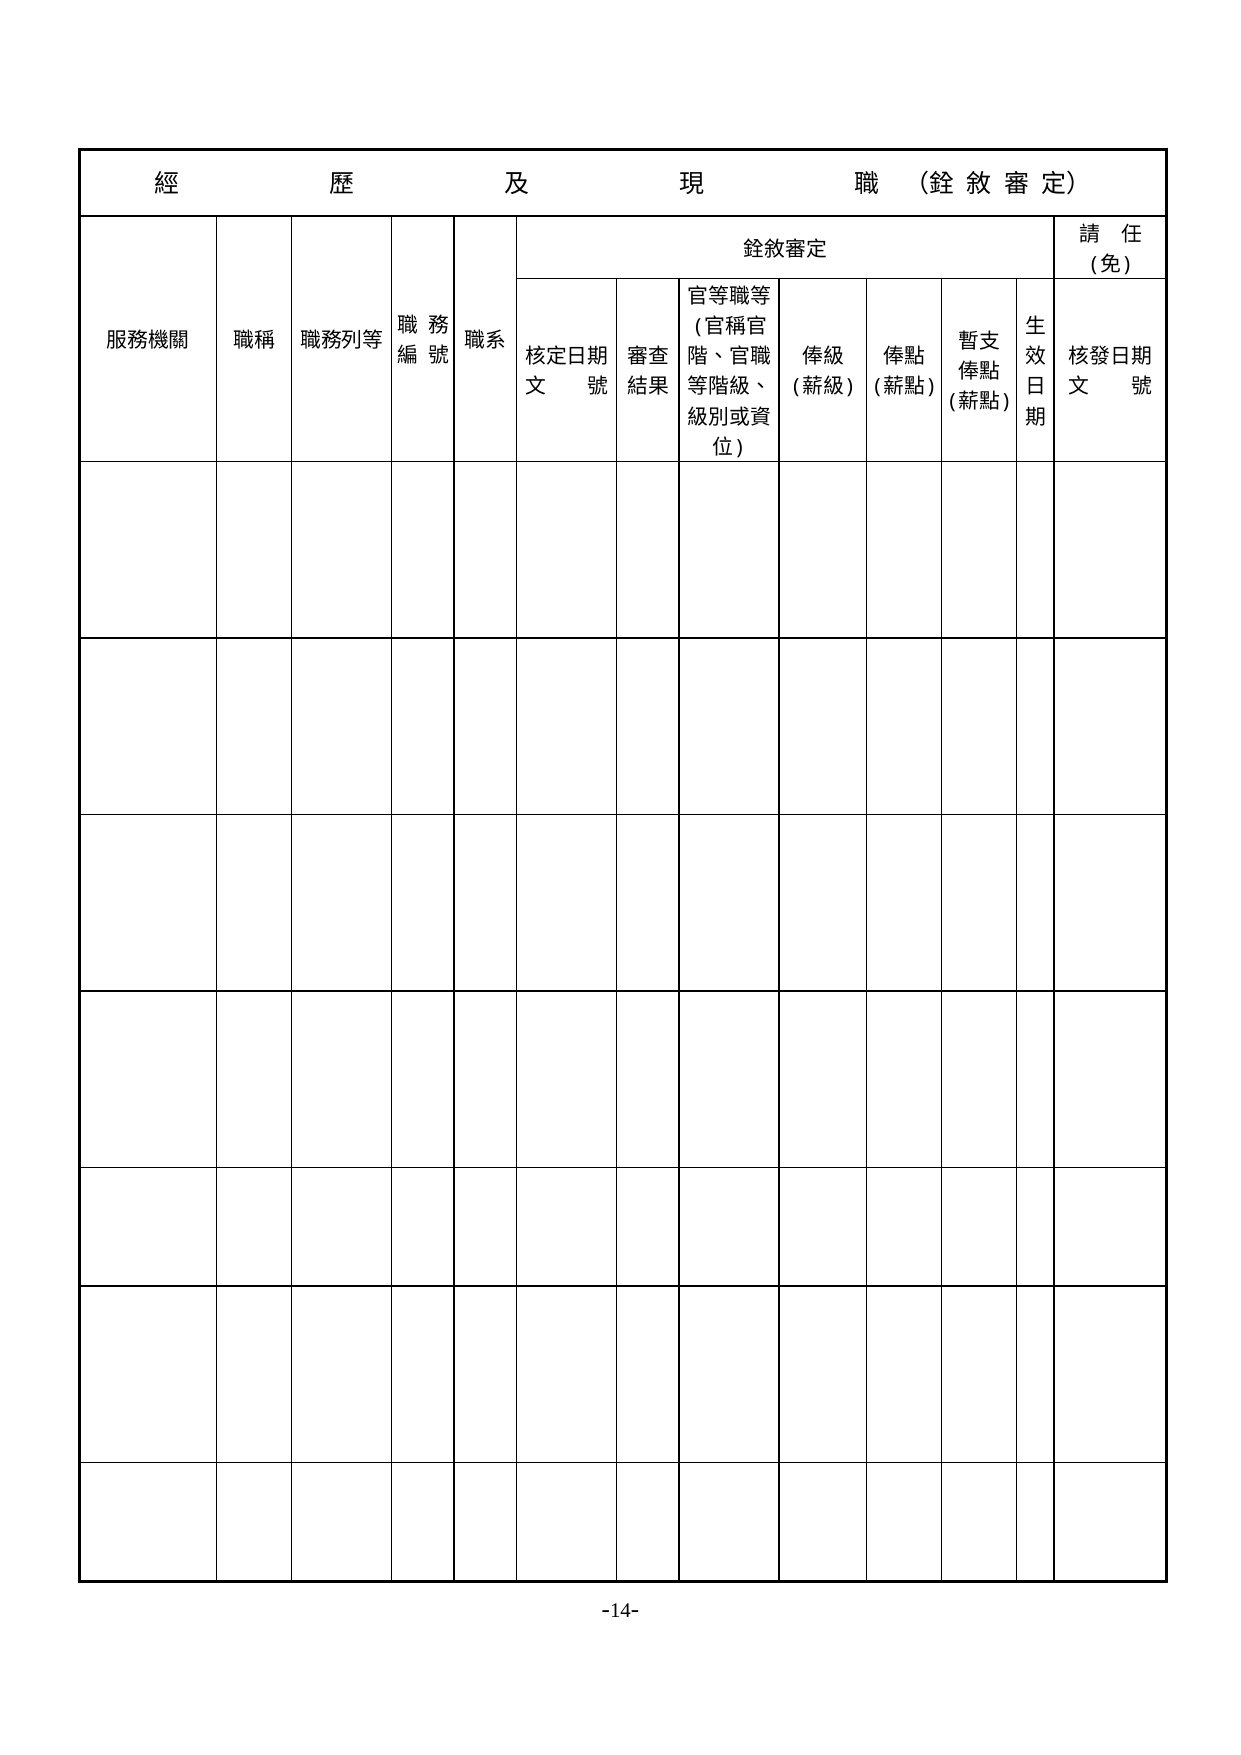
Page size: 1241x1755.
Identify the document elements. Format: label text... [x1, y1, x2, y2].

table_cell [1017, 1287, 1053, 1462]
table_cell [455, 1168, 516, 1285]
table_cell [517, 639, 616, 814]
table_cell [392, 992, 453, 1167]
table_header 經 歷 及 現 職 （銓 敘 審 定） [81, 151, 1165, 215]
table_cell [217, 462, 291, 637]
table_cell [680, 815, 778, 990]
table_cell [1055, 992, 1165, 1167]
table_cell [517, 815, 616, 990]
table_cell [867, 1168, 941, 1285]
table_cell [1017, 1463, 1053, 1580]
table_cell [517, 462, 616, 637]
table_cell [81, 992, 216, 1167]
table_cell [617, 1463, 678, 1580]
table_cell [292, 1168, 391, 1285]
table_cell [81, 1287, 216, 1462]
table_cell [680, 1168, 778, 1285]
table_cell [81, 462, 216, 637]
table_cell 核發日期 文 號 [1055, 279, 1165, 461]
table_cell [680, 1287, 778, 1462]
table_cell 官等職等 (官稱官階、官職等階級、級別或資位) [680, 279, 778, 461]
table_cell 生效日期 [1017, 279, 1053, 461]
table_cell [680, 462, 778, 637]
table_cell [1055, 1168, 1165, 1285]
table_cell 職 務編 號 [392, 217, 453, 461]
table_cell [217, 1168, 291, 1285]
table_cell [517, 1287, 616, 1462]
table_cell [517, 992, 616, 1167]
table_cell [517, 1168, 616, 1285]
table_cell [455, 462, 516, 637]
table_cell [292, 1287, 391, 1462]
table_cell 俸點(薪點) [867, 279, 941, 461]
table_cell [680, 1463, 778, 1580]
table_cell [780, 639, 866, 814]
table_cell [392, 639, 453, 814]
table_cell [292, 992, 391, 1167]
table_cell [455, 1287, 516, 1462]
table_cell 服務機關 [81, 217, 216, 461]
table_cell [217, 1287, 291, 1462]
table_cell [1017, 462, 1053, 637]
table_cell [217, 815, 291, 990]
table_cell 銓敘審定 [517, 217, 1053, 277]
table_cell [217, 639, 291, 814]
table_cell 職系 [455, 217, 516, 461]
table_cell [81, 1168, 216, 1285]
table_cell [780, 1287, 866, 1462]
table_cell [217, 1463, 291, 1580]
table_cell [1017, 992, 1053, 1167]
table_cell [942, 1287, 1016, 1462]
table_cell [392, 1168, 453, 1285]
table_cell [680, 992, 778, 1167]
table_cell [392, 1287, 453, 1462]
table_cell [780, 992, 866, 1167]
table_cell [1017, 815, 1053, 990]
table_cell [392, 815, 453, 990]
table_cell [292, 815, 391, 990]
table_cell [617, 815, 678, 990]
table_cell [455, 992, 516, 1167]
table_cell [780, 1168, 866, 1285]
table_cell 請 任(免) [1055, 217, 1165, 277]
table_cell [1055, 1463, 1165, 1580]
table_cell 職務列等 [292, 217, 391, 461]
table_cell [942, 1463, 1016, 1580]
table_cell [942, 815, 1016, 990]
table_cell [617, 992, 678, 1167]
table_cell [942, 992, 1016, 1167]
table_cell [1055, 815, 1165, 990]
table_cell [217, 992, 291, 1167]
table_cell [867, 992, 941, 1167]
table_cell [780, 1463, 866, 1580]
table_cell [517, 1463, 616, 1580]
table_cell [292, 639, 391, 814]
table_cell [455, 1463, 516, 1580]
table_cell [81, 815, 216, 990]
table_cell [780, 815, 866, 990]
table_cell [867, 1287, 941, 1462]
table_cell [81, 1463, 216, 1580]
table_cell [680, 639, 778, 814]
table_cell [1017, 1168, 1053, 1285]
table_cell [1055, 1287, 1165, 1462]
table_cell [617, 1287, 678, 1462]
table_cell [392, 1463, 453, 1580]
table_cell 暫支 俸點(薪點) [942, 279, 1016, 461]
table_cell [392, 462, 453, 637]
table_cell [867, 1463, 941, 1580]
table_cell [455, 815, 516, 990]
table_cell [867, 639, 941, 814]
table_cell [292, 1463, 391, 1580]
table_cell [867, 462, 941, 637]
table_cell [617, 1168, 678, 1285]
table_cell [867, 815, 941, 990]
table_cell [81, 639, 216, 814]
table_cell [455, 639, 516, 814]
table_cell [292, 462, 391, 637]
table_cell 核定日期 文 號 [517, 279, 616, 461]
table_cell [1055, 462, 1165, 637]
table_cell [780, 462, 866, 637]
table_cell [942, 639, 1016, 814]
table_cell [1055, 639, 1165, 814]
table_cell [1017, 639, 1053, 814]
table_cell 審查 結果 [617, 279, 678, 461]
table_cell 俸級 (薪級) [780, 279, 866, 461]
table_cell [617, 462, 678, 637]
table_cell [942, 462, 1016, 637]
table_cell [942, 1168, 1016, 1285]
table_cell [617, 639, 678, 814]
table_cell 職稱 [217, 217, 291, 461]
